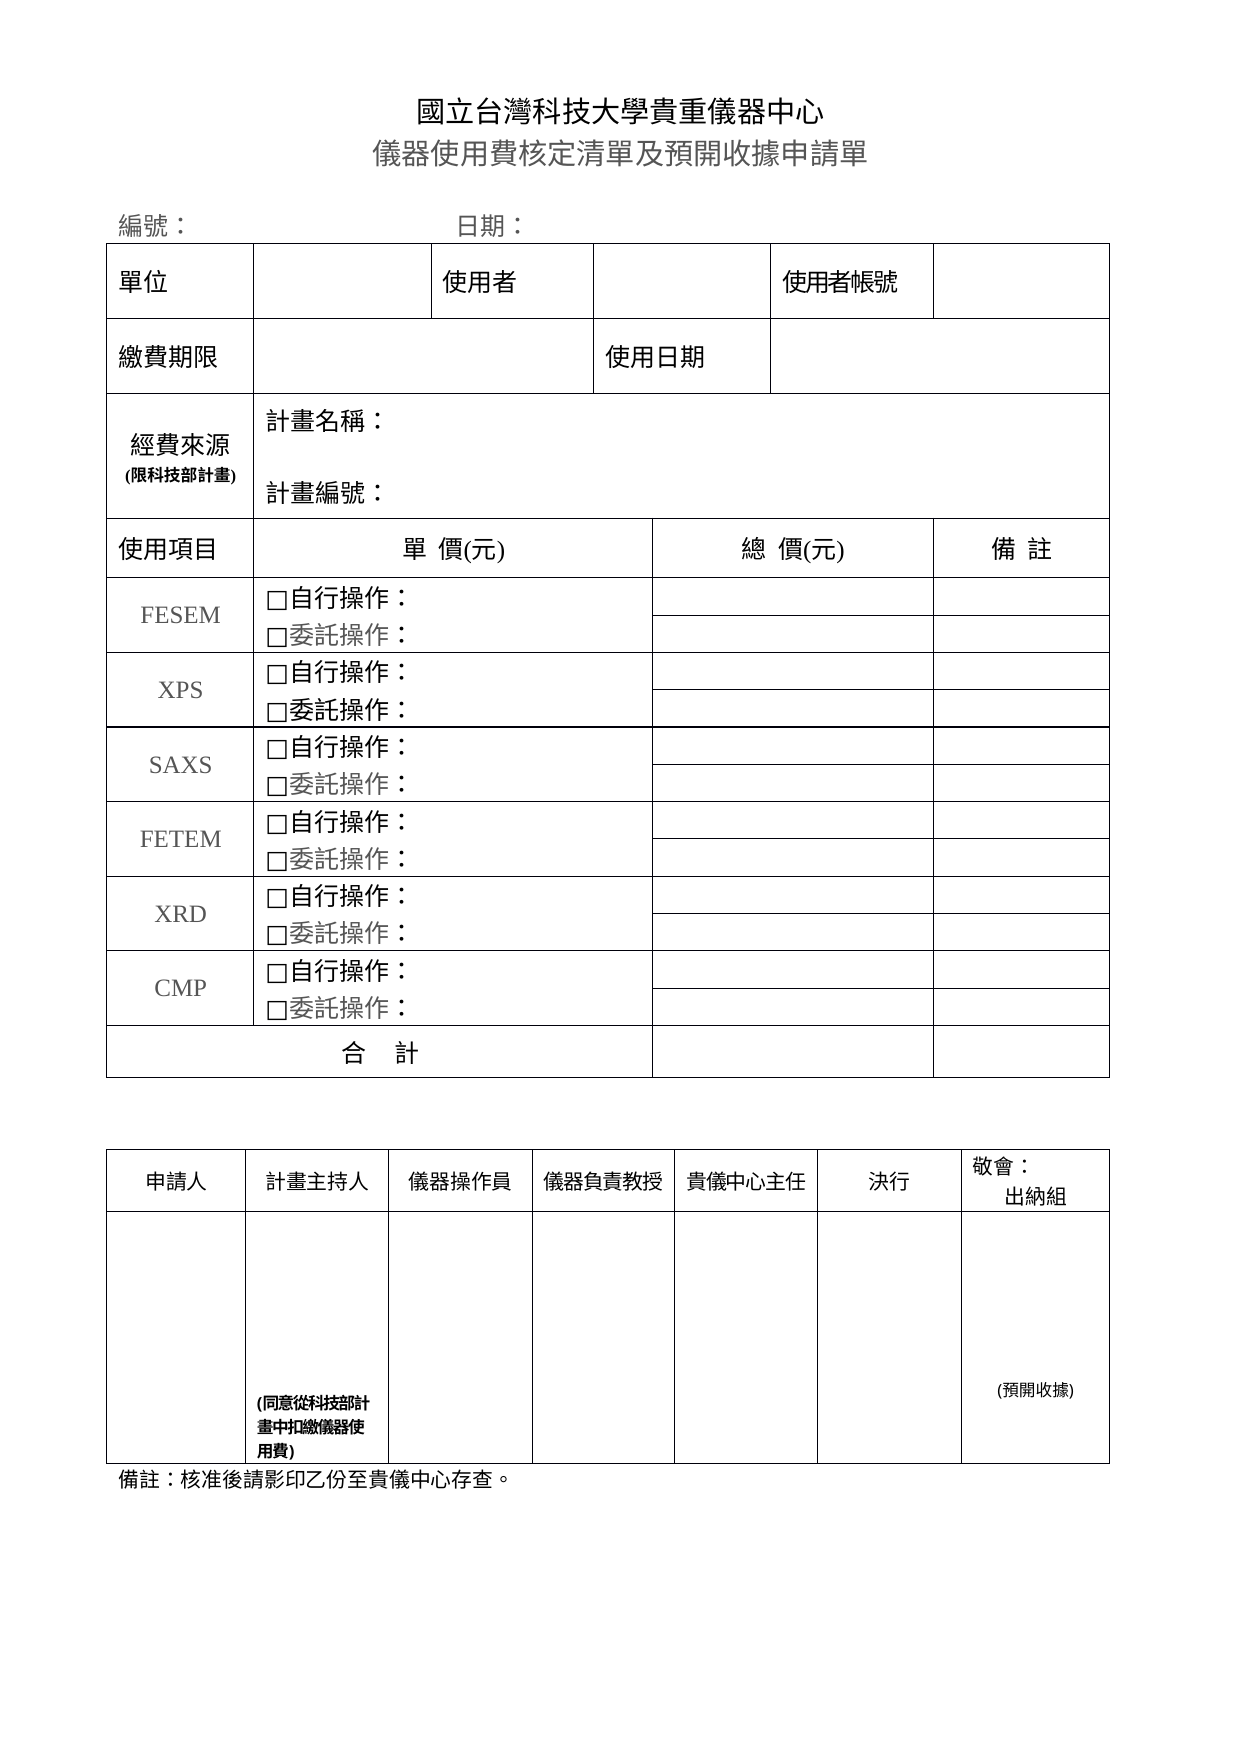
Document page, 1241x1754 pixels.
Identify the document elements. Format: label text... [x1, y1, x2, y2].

table_cell [934, 877, 1109, 913]
table_cell □委託操作： [254, 764, 652, 801]
table_cell [254, 319, 593, 393]
table_cell FETEM [107, 802, 253, 876]
table_cell □委託操作： [254, 615, 652, 652]
table_cell [934, 653, 1109, 689]
table_cell □自行操作： [254, 653, 652, 689]
table_header 儀器操作員 [389, 1150, 532, 1211]
table_cell [934, 578, 1109, 614]
table_cell [653, 914, 933, 950]
table_cell 經費來源 (限科技部計畫) [107, 394, 253, 517]
table_cell [934, 802, 1109, 838]
table_cell □自行操作： [254, 728, 652, 764]
table_cell 使用日期 [594, 319, 770, 393]
table_cell [771, 319, 1109, 393]
table_cell □委託操作： [254, 689, 652, 726]
table_cell [653, 578, 933, 614]
table_cell □委託操作： [254, 988, 652, 1025]
table_cell SAXS [107, 728, 253, 801]
table_cell [653, 989, 933, 1025]
table_cell [107, 1212, 245, 1463]
table_cell [653, 1026, 933, 1077]
table_header 貴儀中心主任 [675, 1150, 817, 1211]
table_header 決行 [818, 1150, 961, 1211]
table_cell CMP [107, 951, 253, 1025]
table_cell [934, 690, 1109, 726]
table_cell [653, 951, 933, 987]
table_cell [653, 802, 933, 838]
table_header [594, 244, 770, 318]
table_cell [934, 616, 1109, 652]
table_cell XRD [107, 877, 253, 950]
table_cell [934, 951, 1109, 987]
table_header [934, 244, 1109, 318]
table_cell [934, 1026, 1109, 1077]
table_header 儀器負責教授 [533, 1150, 674, 1211]
table_cell 使用項目 [107, 519, 253, 577]
table_cell 備 註 [934, 519, 1109, 577]
table_header 計畫主持人 [246, 1150, 388, 1211]
table_cell [653, 839, 933, 876]
table_cell 計畫名稱： 計畫編號： [254, 394, 1109, 517]
table_cell [675, 1212, 817, 1463]
table_header 使用者 [432, 244, 593, 318]
table_cell 繳費期限 [107, 319, 253, 393]
table_cell □自行操作： [254, 578, 652, 614]
table_cell [934, 989, 1109, 1025]
text 編號： 日期： [118, 207, 1122, 243]
table_cell [653, 728, 933, 764]
table_cell (預開收據) [962, 1212, 1109, 1463]
table_cell □委託操作： [254, 838, 652, 876]
text 備註：核准後請影印乙份至貴儀中心存查。 [118, 1464, 1122, 1494]
table_cell [934, 839, 1109, 876]
table_cell [818, 1212, 961, 1463]
table_cell □自行操作： [254, 877, 652, 913]
text 國立台灣科技大學貴重儀器中心 [118, 89, 1122, 131]
text 儀器使用費核定清單及預開收據申請單 [118, 131, 1122, 173]
table_cell [653, 616, 933, 652]
table_cell [653, 877, 933, 913]
table_cell [533, 1212, 674, 1463]
table_cell XPS [107, 653, 253, 726]
table_header 敬會： 出納組 [962, 1150, 1109, 1211]
table_cell 合 計 [107, 1026, 652, 1077]
table_cell 單 價(元) [254, 519, 652, 577]
table_cell □自行操作： [254, 802, 652, 838]
table_cell [934, 728, 1109, 764]
table_header 使用者帳號 [771, 244, 933, 318]
table_cell [653, 653, 933, 689]
table_cell 總 價(元) [653, 519, 933, 577]
table_cell (同意從科技部計畫中扣繳儀器使用費) [246, 1212, 388, 1463]
table_cell □委託操作： [254, 913, 652, 950]
table_header 單位 [107, 244, 253, 318]
table_cell [389, 1212, 532, 1463]
table_cell [934, 914, 1109, 950]
table_cell [653, 690, 933, 726]
table_cell FESEM [107, 578, 253, 652]
table_header 申請人 [107, 1150, 245, 1211]
table_cell [934, 765, 1109, 801]
table_header [254, 244, 431, 318]
table_cell [653, 765, 933, 801]
table_cell □自行操作： [254, 951, 652, 987]
